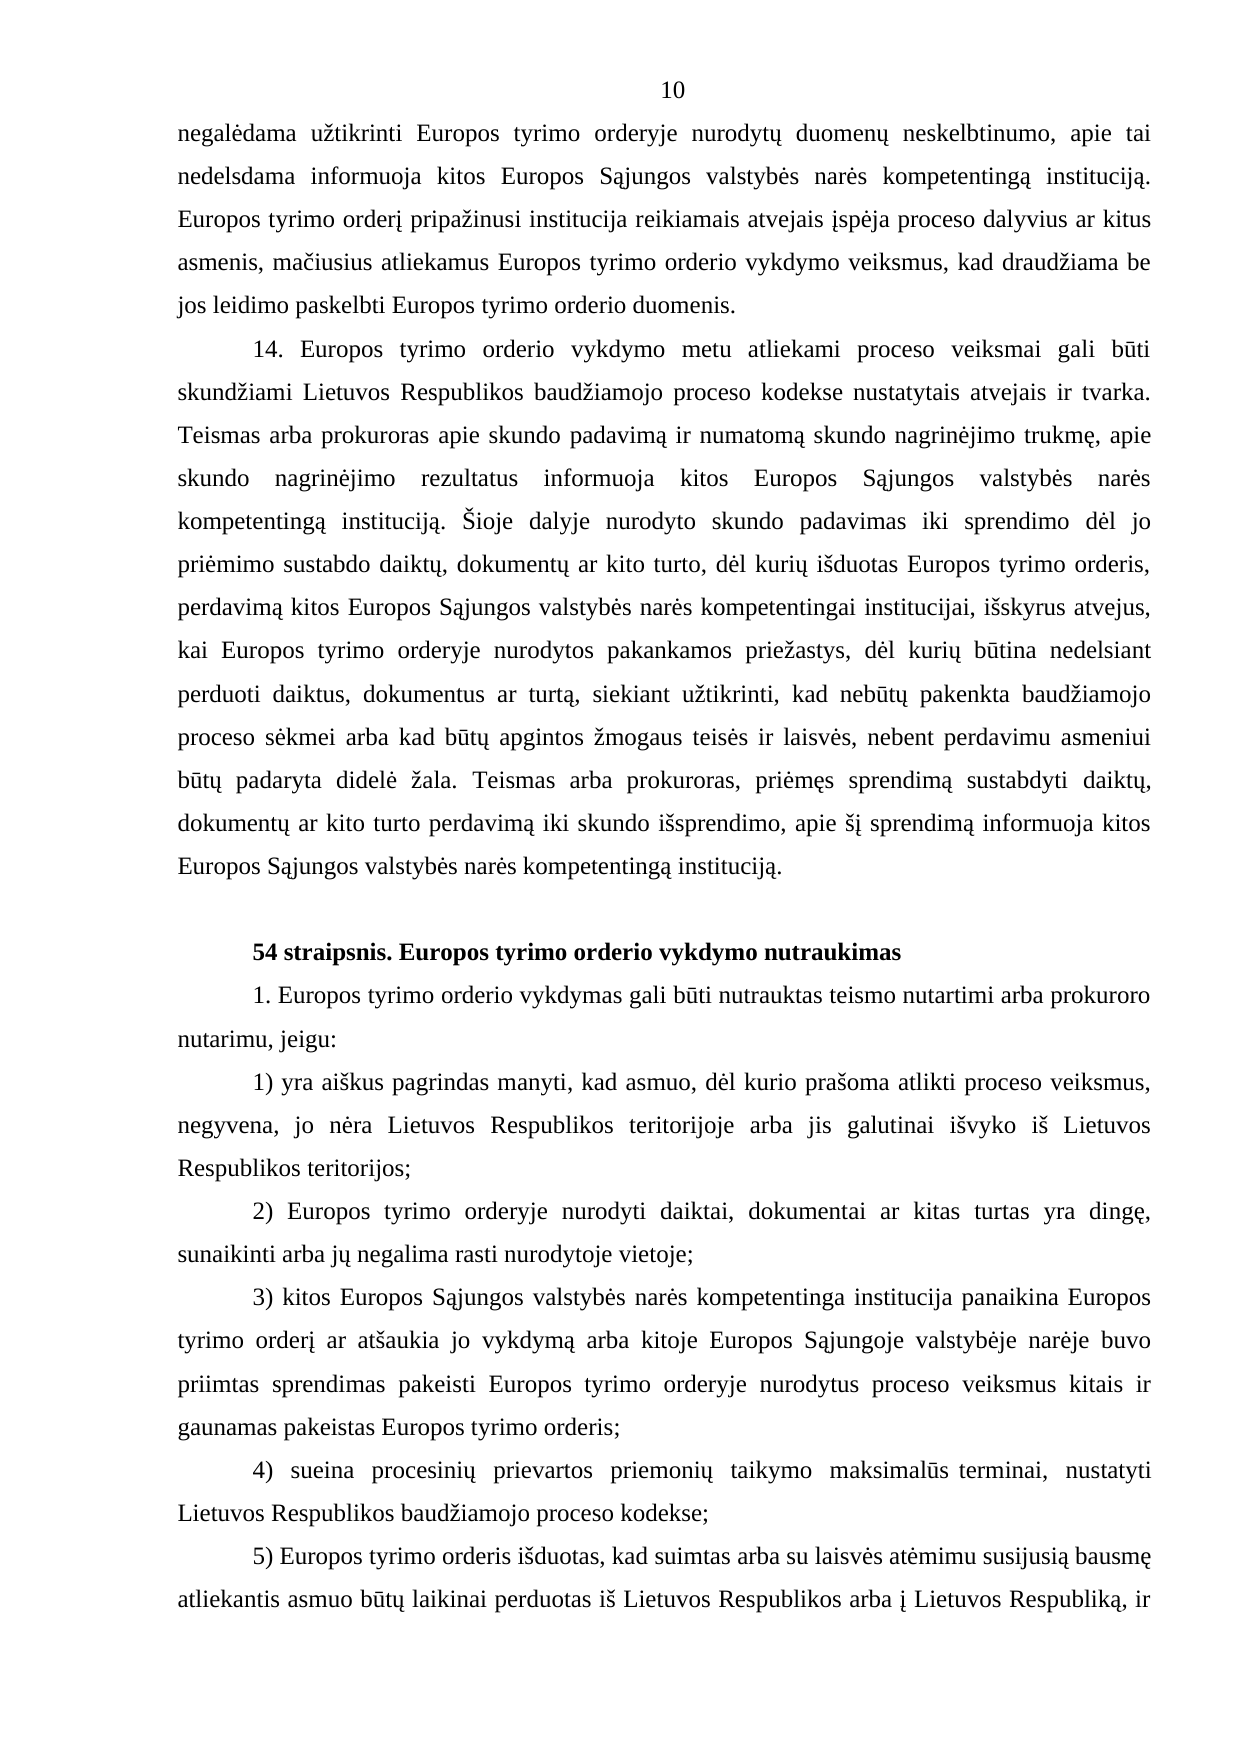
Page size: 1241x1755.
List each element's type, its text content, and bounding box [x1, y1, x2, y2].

text 54 straipsnis. Europos tyrimo orderio vykdymo nutraukimas [177, 937, 1152, 966]
text 2) Europos tyrimo orderyje nurodyti daiktai, dokumentai ar kitas turtas yra dingę, sunaikinti arba jų negalima rasti nurodytoje vietoje; [177, 1196, 1152, 1268]
text 5) Europos tyrimo orderis išduotas, kad suimtas arba su laisvės atėmimu susijusią bausmę atliekantis asmuo būtų laikinai perduotas iš Lietuvos Respublikos arba į Lietuvos Respubliką, ir [177, 1541, 1152, 1613]
text 3) kitos Europos Sąjungos valstybės narės kompetentinga institucija panaikina Europos tyrimo orderį ar atšaukia jo vykdymą arba kitoje Europos Sąjungoje valstybėje narėje buvo priimtas sprendimas pakeisti Europos tyrimo orderyje nurodytus proceso veiksmus kitais ir gaunamas pakeistas Europos tyrimo orderis; [177, 1282, 1152, 1441]
text 1) yra aiškus pagrindas manyti, kad asmuo, dėl kurio prašoma atlikti proceso veiksmus, negyvena, jo nėra Lietuvos Respublikos teritorijoje arba jis galutinai išvyko iš Lietuvos Respublikos teritorijos; [177, 1067, 1152, 1182]
text 14. Europos tyrimo orderio vykdymo metu atliekami proceso veiksmai gali būti skundžiami Lietuvos Respublikos baudžiamojo proceso kodekse nustatytais atvejais ir tvarka. Teismas arba prokuroras apie skundo padavimą ir numatomą skundo nagrinėjimo trukmę, apie skundo nagrinėjimo rezultatus informuoja kitos Europos Sąjungos valstybės narės kompetentingą instituciją. Šioje dalyje nurodyto skundo padavimas iki sprendimo dėl jo priėmimo sustabdo daiktų, dokumentų ar kito turto, dėl kurių išduotas Europos tyrimo orderis, perdavimą kitos Europos Sąjungos valstybės narės kompetentingai institucijai, išskyrus atvejus, kai Europos tyrimo orderyje nurodytos pakankamos priežastys, dėl kurių būtina nedelsiant perduoti daiktus, dokumentus ar turtą, siekiant užtikrinti, kad nebūtų pakenkta baudžiamojo proceso sėkmei arba kad būtų apgintos žmogaus teisės ir laisvės, nebent perdavimu asmeniui būtų padaryta didelė žala. Teismas arba prokuroras, priėmęs sprendimą sustabdyti daiktų, dokumentų ar kito turto perdavimą iki skundo išsprendimo, apie šį sprendimą informuoja kitos Europos Sąjungos valstybės narės kompetentingą instituciją. [177, 334, 1152, 880]
text 4) sueina procesinių prievartos priemonių taikymo maksimalūs terminai, nustatyti Lietuvos Respublikos baudžiamojo proceso kodekse; [177, 1455, 1152, 1527]
text 1. Europos tyrimo orderio vykdymas gali būti nutrauktas teismo nutartimi arba prokuroro nutarimu, jeigu: [177, 981, 1152, 1052]
text negalėdama užtikrinti Europos tyrimo orderyje nurodytų duomenų neskelbtinumo, apie tai nedelsdama informuoja kitos Europos Sąjungos valstybės narės kompetentingą instituciją. Europos tyrimo orderį pripažinusi institucija reikiamais atvejais įspėja proceso dalyvius ar kitus asmenis, mačiusius atliekamus Europos tyrimo orderio vykdymo veiksmus, kad draudžiama be jos leidimo paskelbti Europos tyrimo orderio duomenis. [177, 118, 1152, 319]
